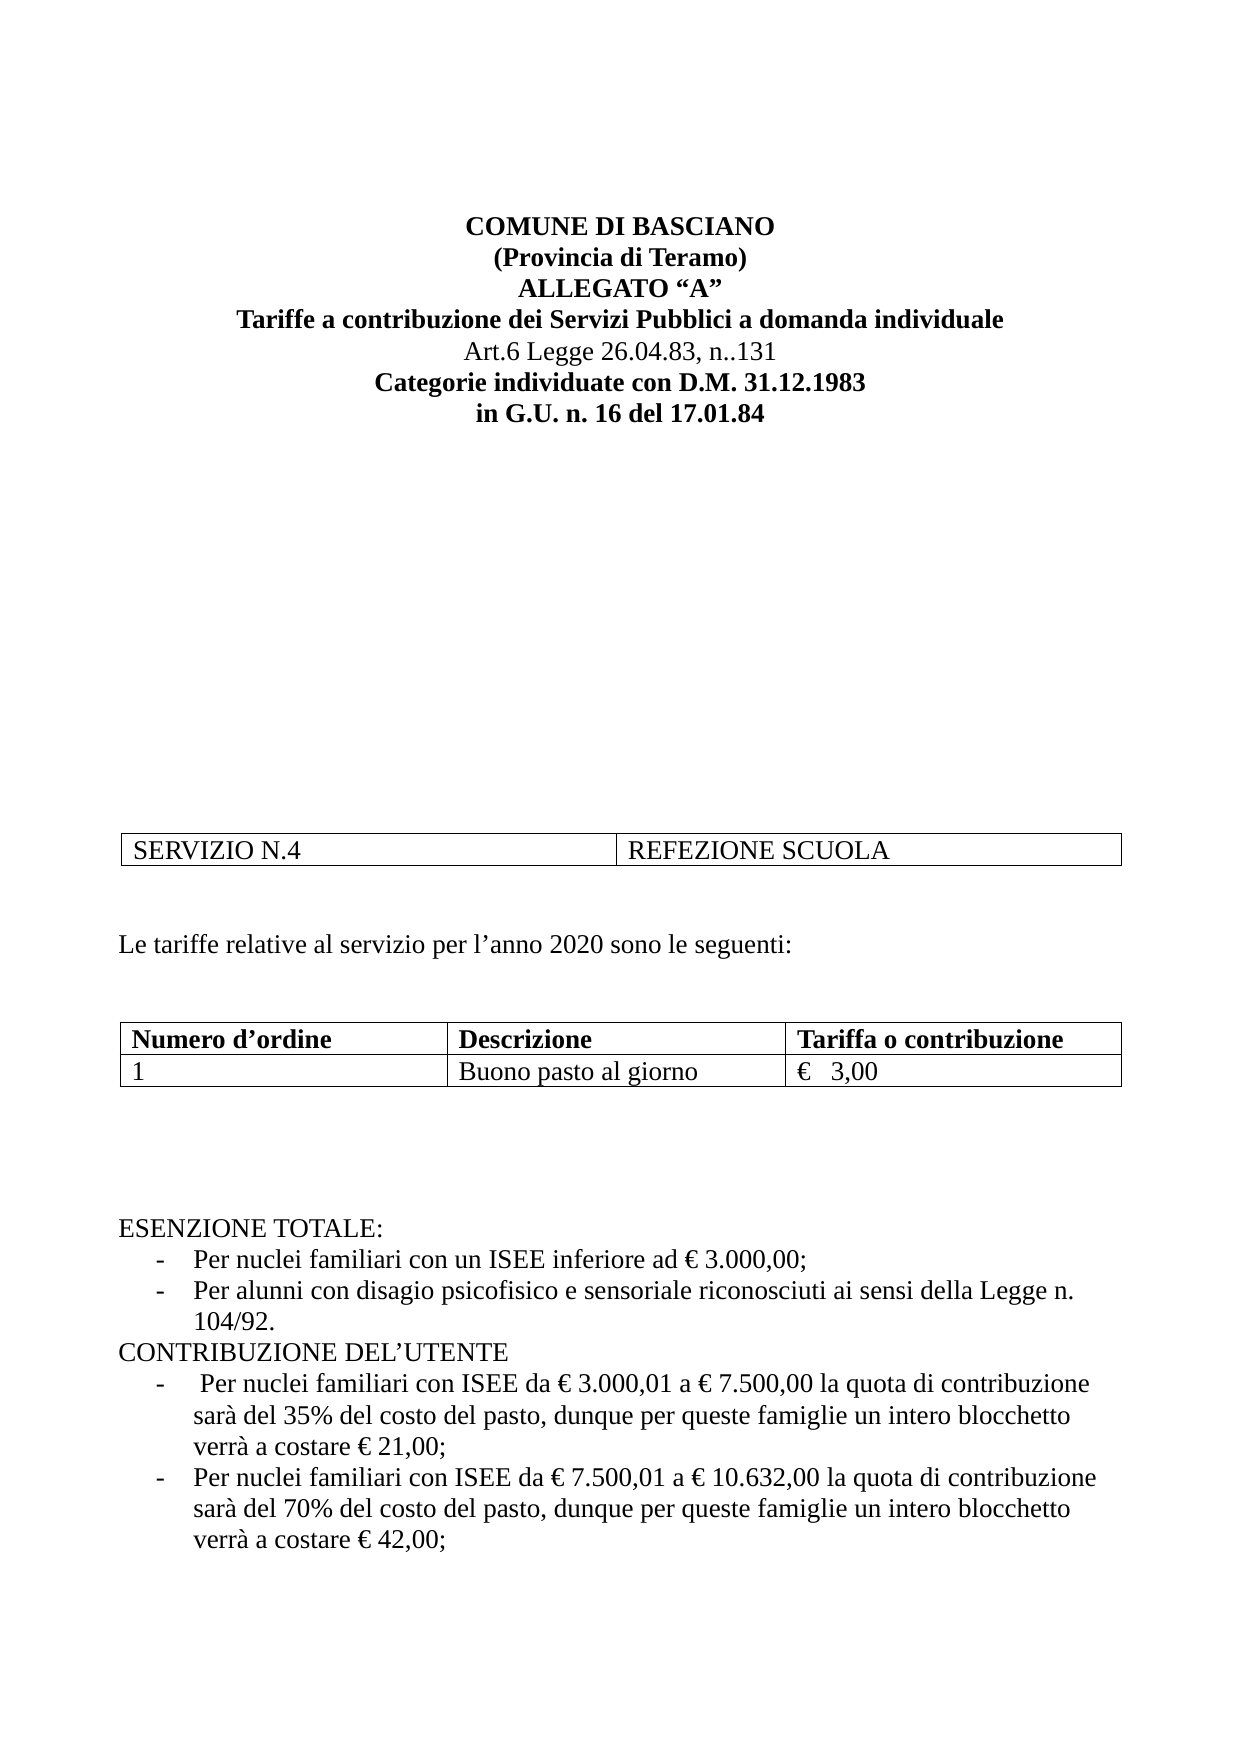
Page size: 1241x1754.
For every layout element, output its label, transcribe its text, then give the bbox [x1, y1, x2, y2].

list Per nuclei familiari con ISEE da € 3.000,01 a € 7.500,00 la quota di contribuzione sarà del 35% del costo del pasto, dunque per queste famiglie un intero blocchetto verrà a costare € 21,00; [156, 1368, 1122, 1461]
text ESENZIONE TOTALE: [118, 1212, 1122, 1243]
list Per alunni con disagio psicofisico e sensoriale riconosciuti ai sensi della Legge n. 104/92. [156, 1274, 1122, 1336]
table_header Descrizione [448, 1023, 785, 1054]
list Per nuclei familiari con un ISEE inferiore ad € 3.000,00; [156, 1243, 1122, 1274]
text CONTRIBUZIONE DEL’UTENTE [118, 1336, 1122, 1368]
list Per nuclei familiari con ISEE da € 7.500,01 a € 10.632,00 la quota di contribuzione sarà del 70% del costo del pasto, dunque per queste famiglie un intero blocchetto verrà a costare € 42,00; [156, 1461, 1122, 1554]
text (Provincia di Teramo) ALLEGATO “A” Tariffe a contribuzione dei Servizi Pubblici a domanda individuale Art.6 Legge 26.04.83, n..131 Categorie individuate con D.M. 31.12.1983 in G.U. n. 16 del 17.01.84 [118, 241, 1122, 428]
text COMUNE DI BASCIANO [118, 210, 1122, 241]
table_header Tariffa o contribuzione [786, 1023, 1121, 1054]
text Le tariffe relative al servizio per l’anno 2020 sono le seguenti: [118, 928, 1122, 959]
table_header SERVIZIO N.4 [122, 834, 616, 865]
table_header Numero d’ordine [121, 1023, 447, 1054]
table_cell € 3,00 [786, 1055, 1121, 1086]
table_cell Buono pasto al giorno [448, 1055, 785, 1086]
table_header REFEZIONE SCUOLA [617, 834, 1121, 865]
table_cell 1 [121, 1055, 447, 1086]
